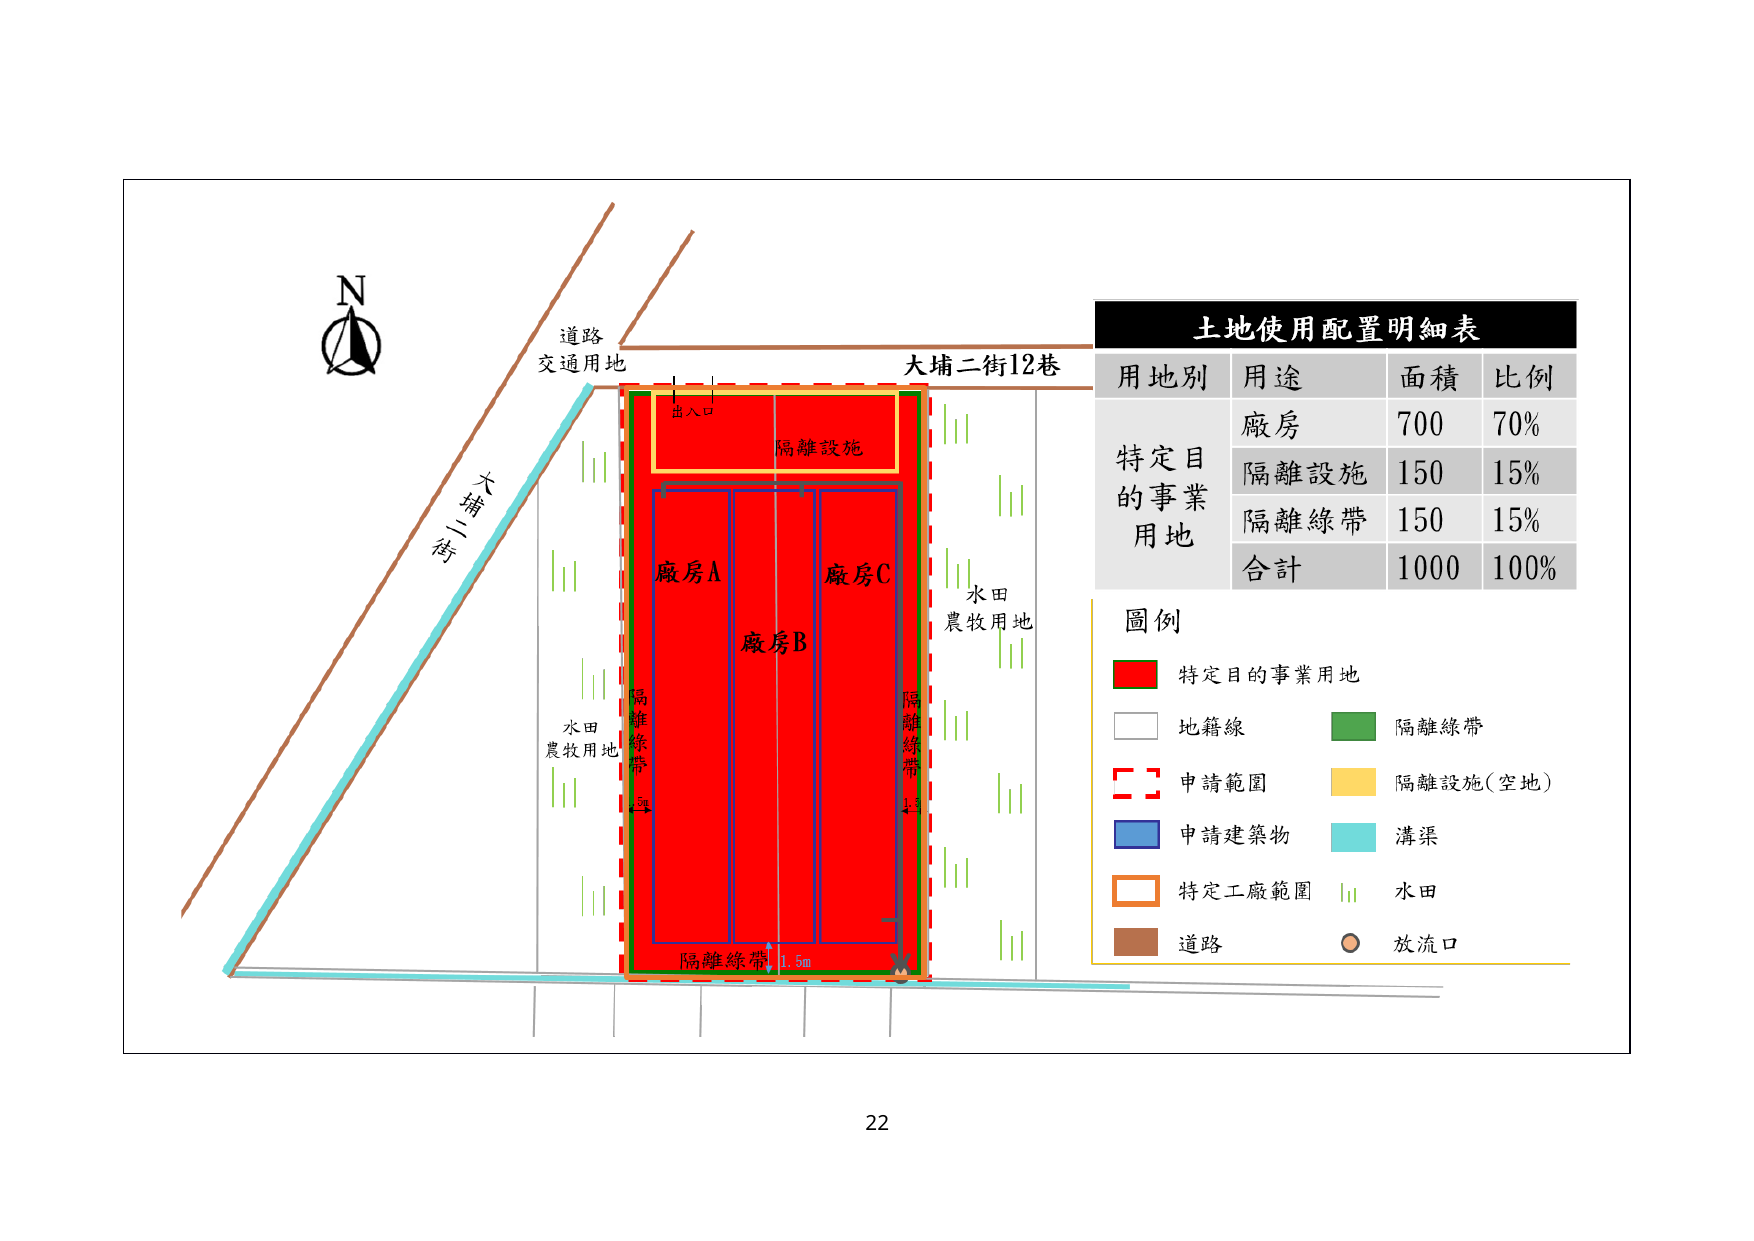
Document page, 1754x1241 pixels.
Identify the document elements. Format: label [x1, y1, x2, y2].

table_header [124, 180, 1629, 1053]
picture [181, 201, 1581, 1037]
